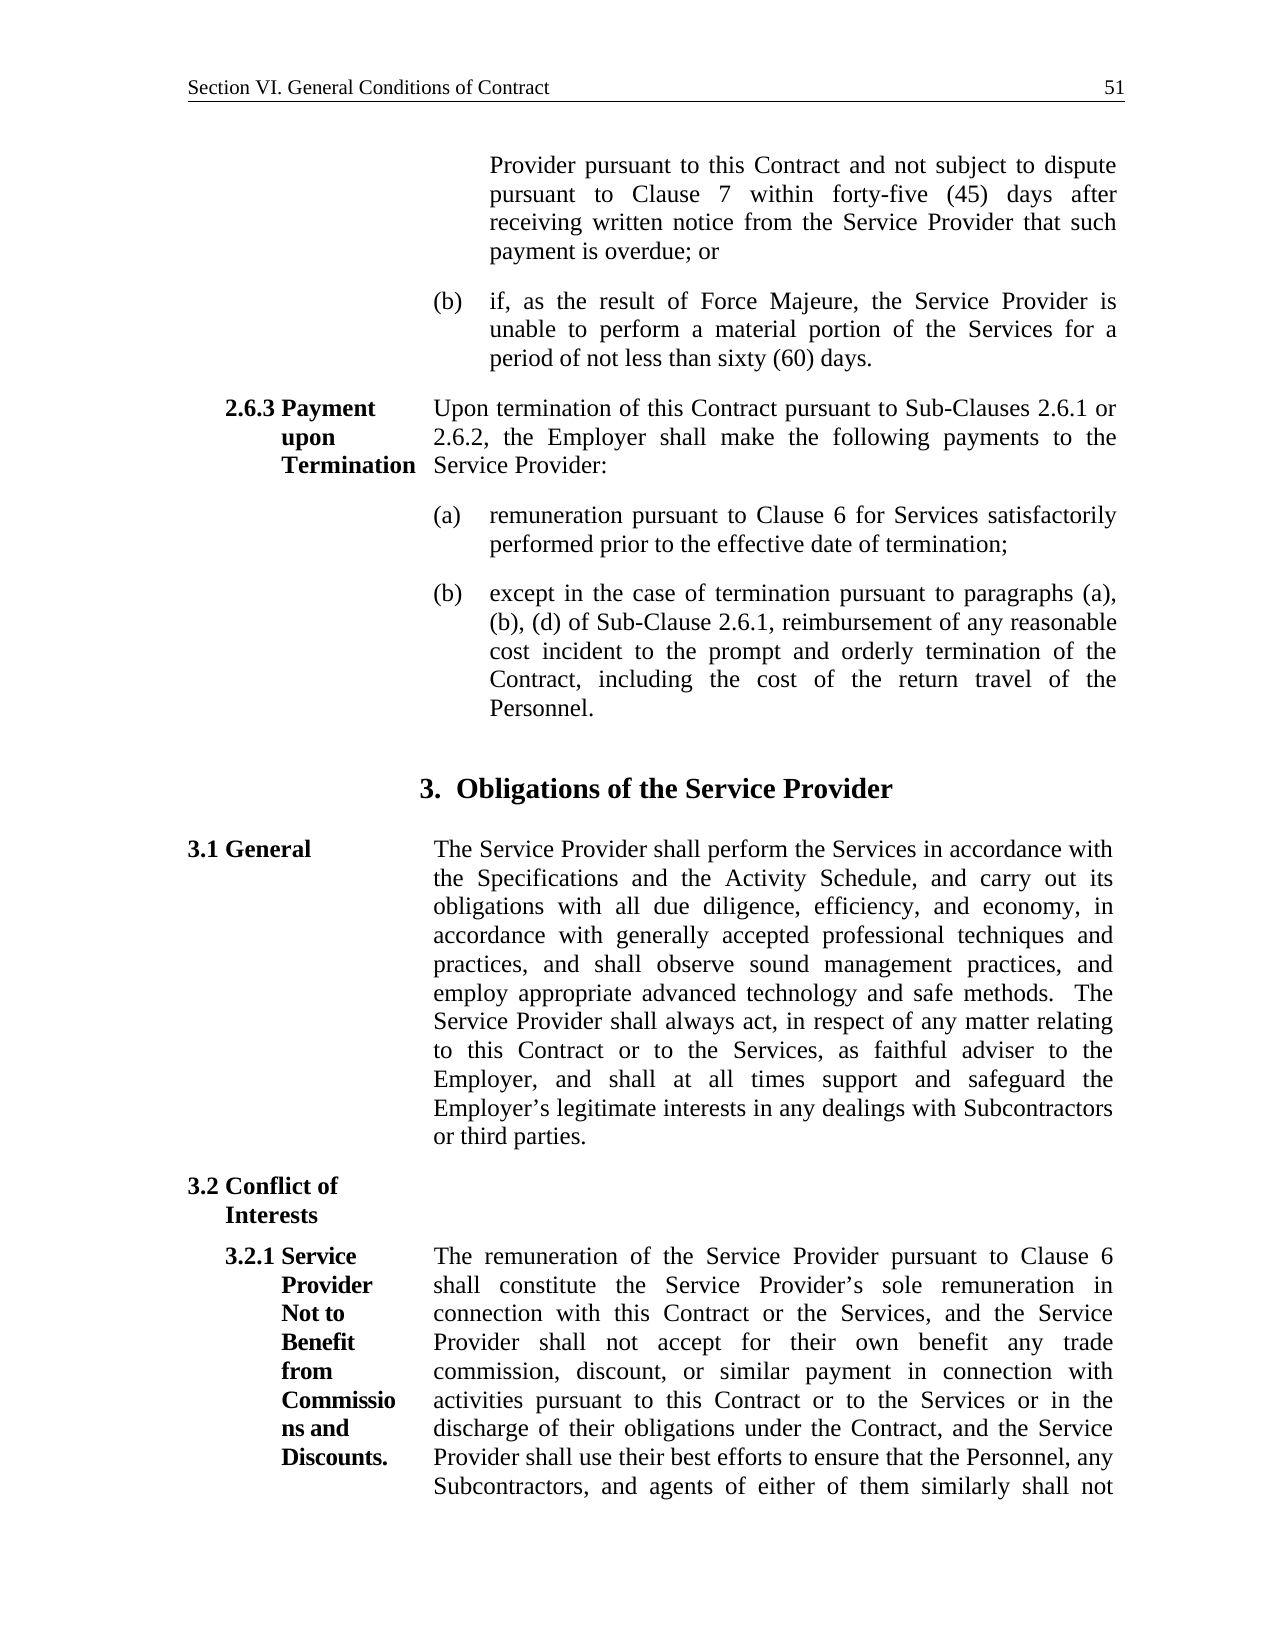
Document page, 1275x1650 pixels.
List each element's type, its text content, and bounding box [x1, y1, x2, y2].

subtitle 3. Obligations of the Service Provider [187, 772, 1125, 805]
table_cell 3.2 Conflict of Interests [176, 1171, 422, 1241]
table_cell 3.2.1 Service Provider Not to Benefit from Commissions and Discounts. [176, 1241, 422, 1500]
table_cell [422, 1171, 1125, 1241]
table_header 3.1 General [176, 834, 422, 1171]
table_cell [178, 150, 422, 393]
table_header The Service Provider shall perform the Services in accordance with the Specifications and the Activity Schedule, and carry out its obligations with all due diligence, efficiency, and economy, in accordance with generally accepted professional techniques and practices, and shall observe sound management practices, and employ appropriate advanced technology and safe methods. The Service Provider shall always act, in respect of any matter relating to this Contract or to the Services, as faithful adviser to the Employer, and shall at all times support and safeguard the Employer’s legitimate interests in any dealings with Subcontractors or third parties. [422, 834, 1125, 1171]
table_cell Provider pursuant to this Contract and not subject to dispute pursuant to Clause 7 within forty-five (45) days after receiving written notice from the Service Provider that such payment is overdue; or (b) if, as the result of Force Majeure, the Service Provider is unable to perform a material portion of the Services for a period of not less than sixty (60) days. [422, 150, 1129, 393]
table_cell Upon termination of this Contract pursuant to Sub-Clauses 2.6.1 or 2.6.2, the Employer shall make the following payments to the Service Provider: (a) remuneration pursuant to Clause 6 for Services satisfactorily performed prior to the effective date of termination; (b) except in the case of termination pursuant to paragraphs (a), (b), (d) of Sub-Clause 2.6.1, reimbursement of any reasonable cost incident to the prompt and orderly termination of the Contract, including the cost of the return travel of the Personnel. [422, 393, 1129, 743]
table_cell The remuneration of the Service Provider pursuant to Clause 6 shall constitute the Service Provider’s sole remuneration in connection with this Contract or the Services, and the Service Provider shall not accept for their own benefit any trade commission, discount, or similar payment in connection with activities pursuant to this Contract or to the Services or in the discharge of their obligations under the Contract, and the Service Provider shall use their best efforts to ensure that the Personnel, any Subcontractors, and agents of either of them similarly shall not [422, 1241, 1125, 1500]
table_cell 2.6.3 Payment upon Termination [178, 393, 422, 743]
